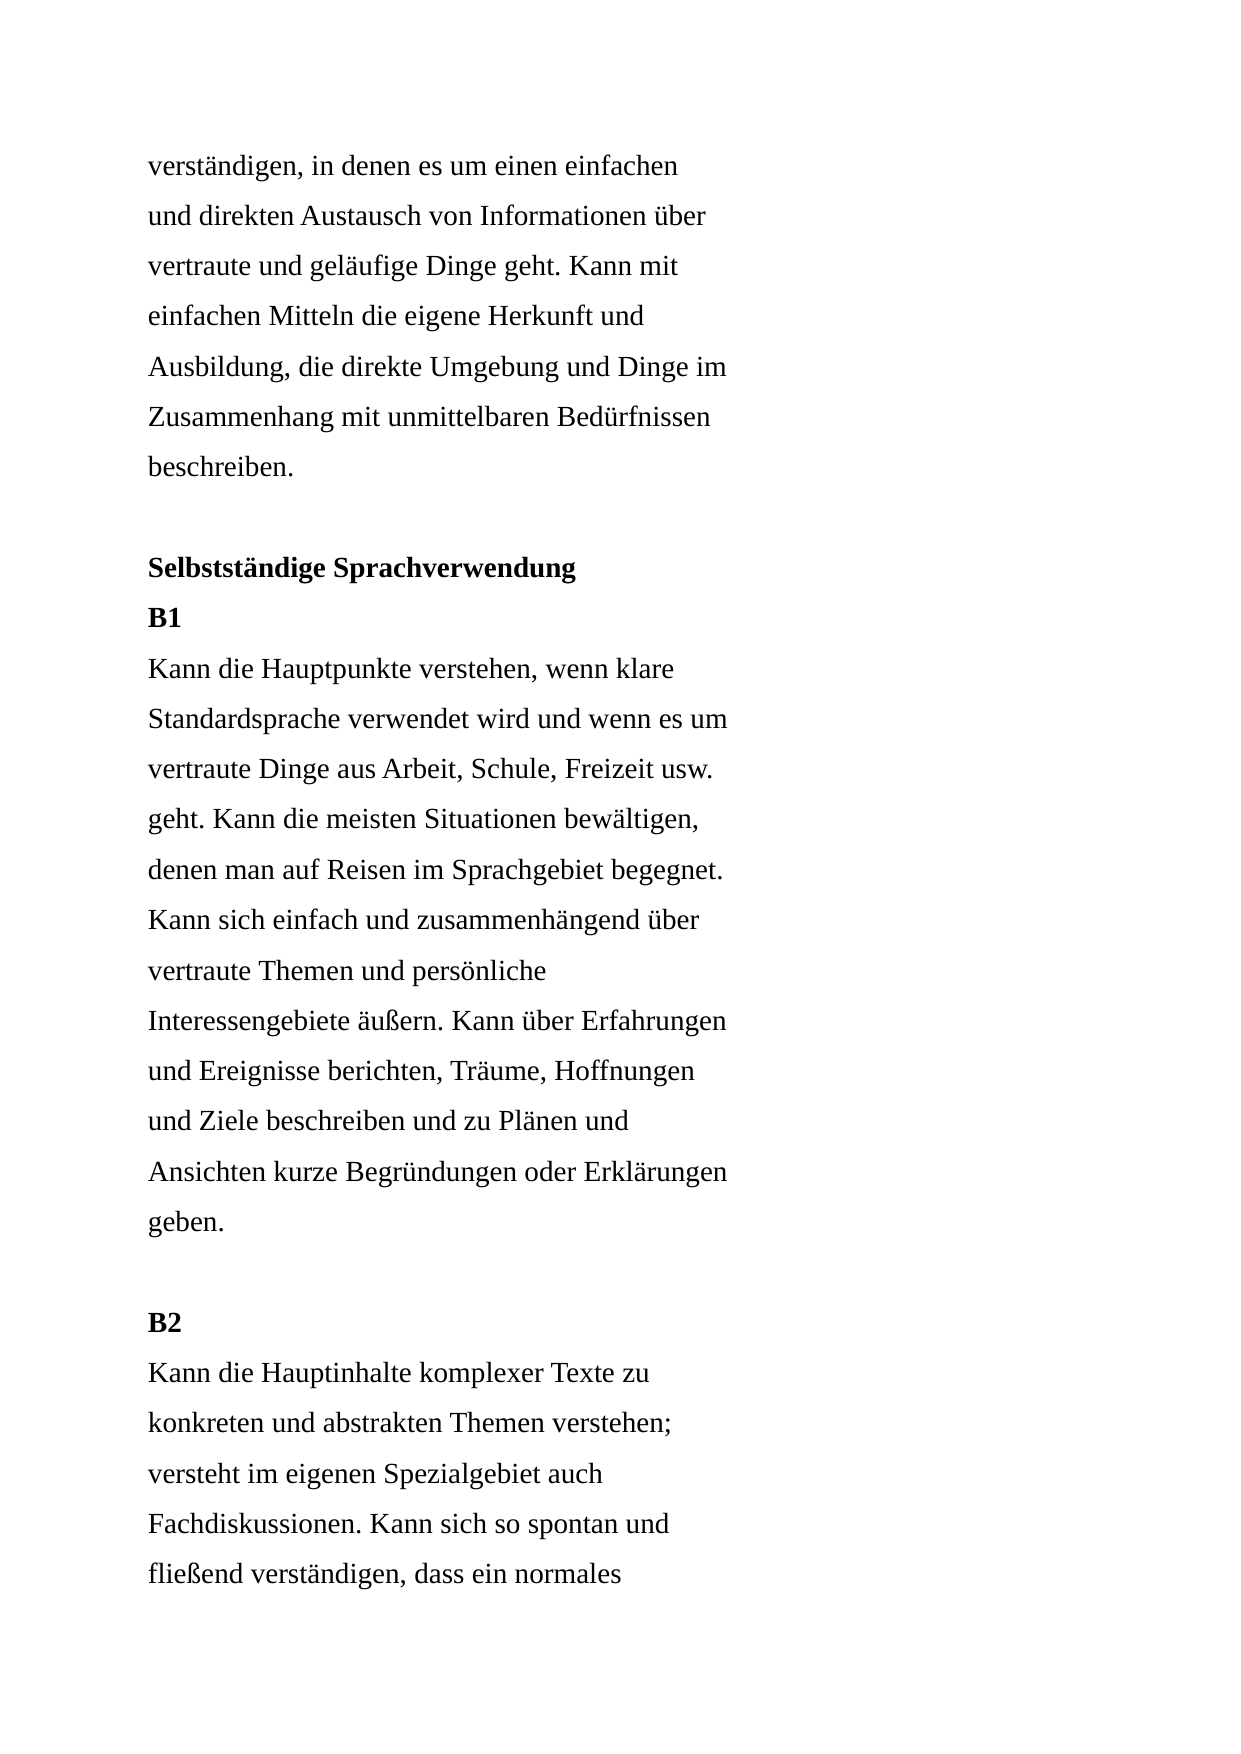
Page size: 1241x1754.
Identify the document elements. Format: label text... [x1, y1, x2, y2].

text Ansichten kurze Begründungen oder Erklärungen [148, 1154, 1093, 1187]
text Zusammenhang mit unmittelbaren Bedürfnissen [148, 399, 1093, 433]
text einfachen Mitteln die eigene Herkunft und [148, 298, 1093, 332]
text Ausbildung, die direkte Umgebung und Dinge im [148, 349, 1093, 382]
text Kann die Hauptinhalte komplexer Texte zu [148, 1355, 1093, 1389]
text vertraute und geläufige Dinge geht. Kann mit [148, 248, 1093, 282]
text Kann sich einfach und zusammenhängend über [148, 902, 1093, 936]
text versteht im eigenen Spezialgebiet auch [148, 1456, 1093, 1489]
text Standardsprache verwendet wird und wenn es um [148, 701, 1093, 734]
text und direkten Austausch von Informationen über [148, 198, 1093, 231]
text verständigen, in denen es um einen einfachen [148, 148, 1093, 181]
text B1 [148, 600, 1093, 634]
text und Ziele beschreiben und zu Plänen und [148, 1103, 1093, 1137]
text beschreiben. [148, 449, 1093, 483]
text fließend verständigen, dass ein normales [148, 1556, 1093, 1590]
text B2 [148, 1305, 1093, 1338]
text vertraute Dinge aus Arbeit, Schule, Freizeit usw. [148, 751, 1093, 785]
text geht. Kann die meisten Situationen bewältigen, [148, 802, 1093, 835]
text Selbstständige Sprachverwendung [148, 550, 1093, 584]
text Kann die Hauptpunkte verstehen, wenn klare [148, 651, 1093, 684]
text Interessengebiete äußern. Kann über Erfahrungen [148, 1003, 1093, 1036]
text Fachdiskussionen. Kann sich so spontan und [148, 1506, 1093, 1539]
text konkreten und abstrakten Themen verstehen; [148, 1405, 1093, 1439]
text geben. [148, 1204, 1093, 1238]
text denen man auf Reisen im Sprachgebiet begegnet. [148, 852, 1093, 886]
text und Ereignisse berichten, Träume, Hoffnungen [148, 1053, 1093, 1087]
text vertraute Themen und persönliche [148, 953, 1093, 986]
